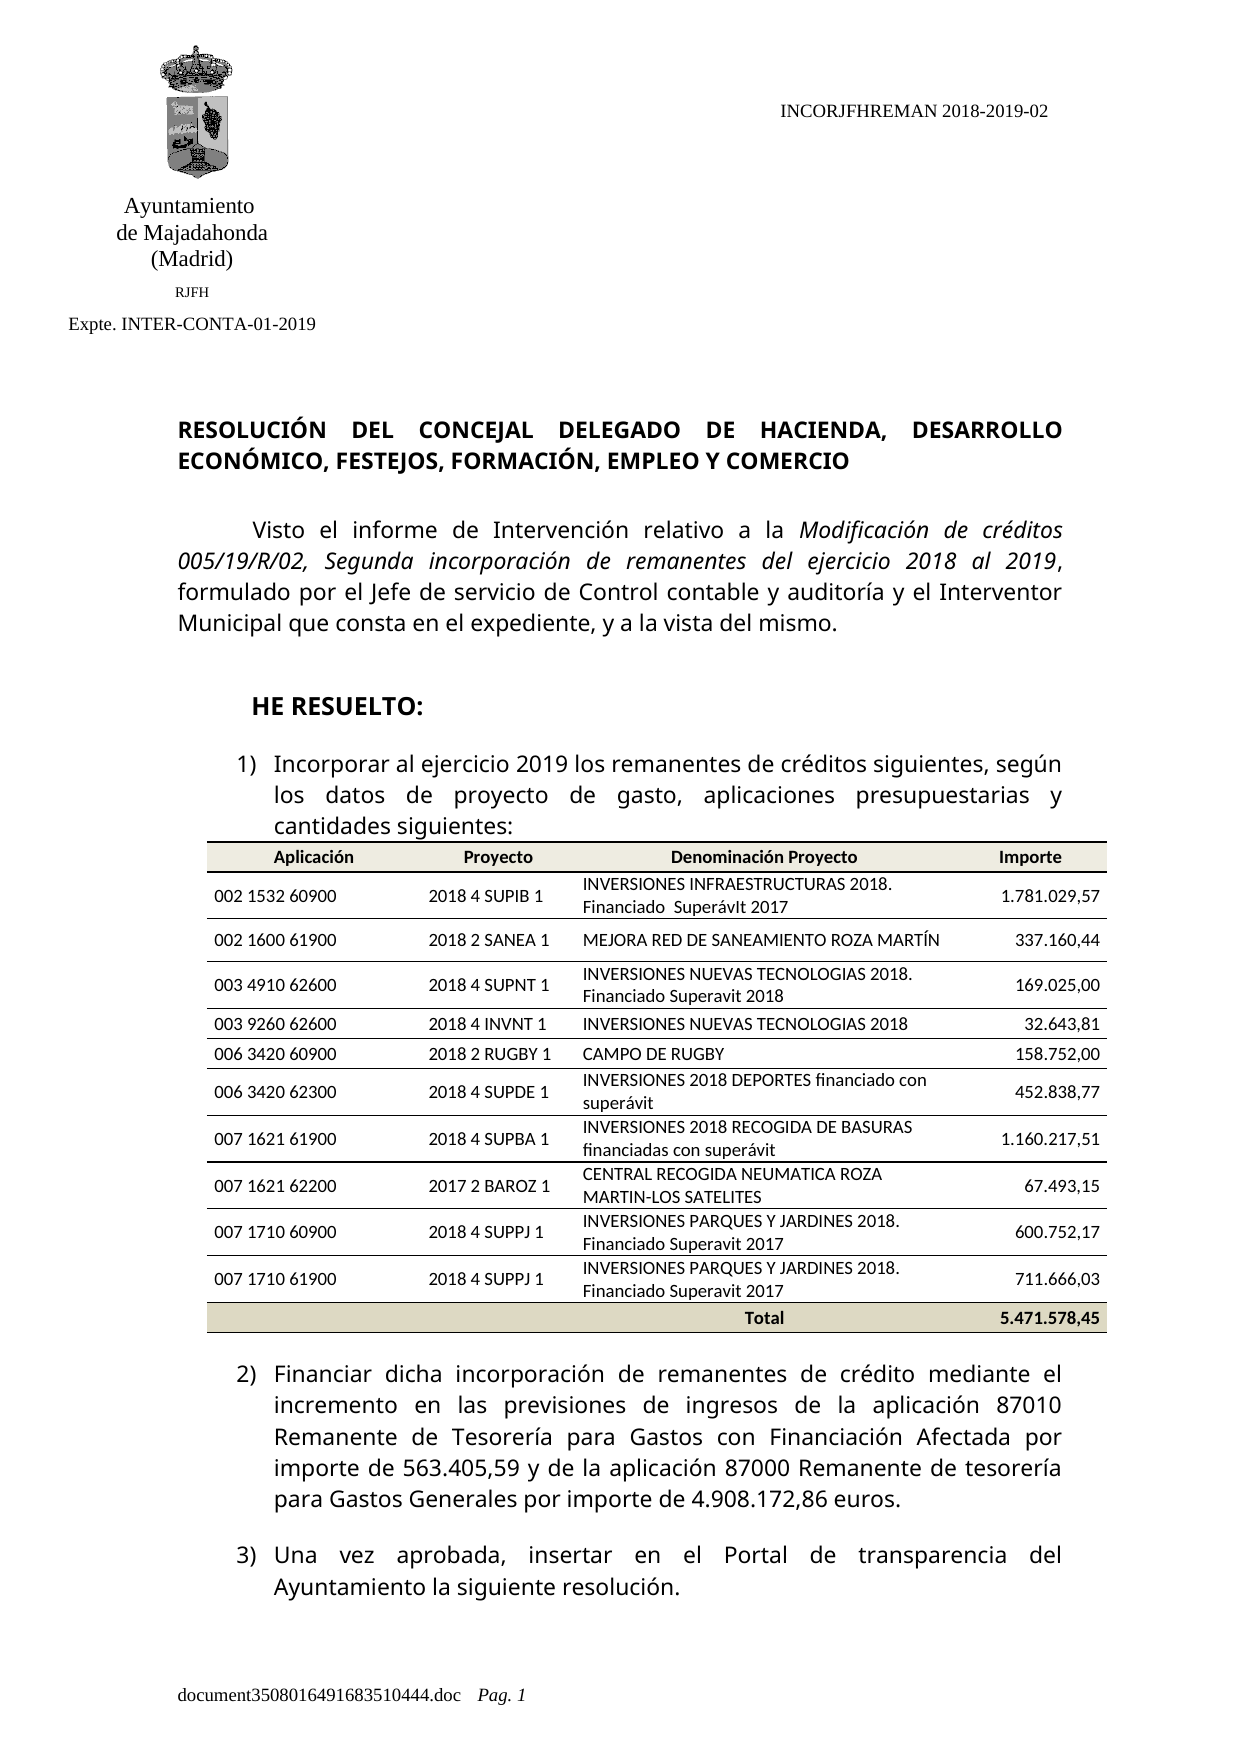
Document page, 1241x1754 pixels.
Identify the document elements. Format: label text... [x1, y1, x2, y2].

table_cell 2017 2 BAROZ 1 [421, 1163, 575, 1208]
table_cell 2018 4 SUPBA 1 [421, 1116, 575, 1161]
table_cell INVERSIONES PARQUES Y JARDINES 2018. Financiado Superavit 2017 [575, 1209, 953, 1255]
table_cell 007 1710 61900 [207, 1256, 421, 1302]
table_cell 2018 4 SUPPJ 1 [421, 1256, 575, 1302]
table_cell 2018 2 RUGBY 1 [421, 1039, 575, 1068]
table_cell CAMPO DE RUGBY [575, 1039, 953, 1068]
table_cell 002 1600 61900 [207, 919, 421, 961]
table_cell 711.666,03 [953, 1256, 1107, 1302]
table_cell INVERSIONES NUEVAS TECNOLOGIAS 2018. Financiado Superavit 2018 [575, 962, 953, 1008]
table_cell 003 4910 62600 [207, 962, 421, 1008]
table_cell 007 1621 61900 [207, 1116, 421, 1161]
table_cell 006 3420 62300 [207, 1069, 421, 1114]
list Una vez aprobada, insertar en el Portal de transparencia del Ayuntamiento la siguiente resolución. [236, 1539, 1063, 1602]
table_cell 67.493,15 [953, 1163, 1107, 1208]
table_header Proyecto [421, 843, 575, 871]
table_cell INVERSIONES NUEVAS TECNOLOGIAS 2018 [575, 1009, 953, 1038]
table_header Aplicación [207, 843, 421, 871]
table_cell 1.160.217,51 [953, 1116, 1107, 1161]
table_header Denominación Proyecto [575, 843, 953, 871]
table_cell [421, 1303, 575, 1332]
table_cell 1.781.029,57 [953, 873, 1107, 918]
table_cell 337.160,44 [953, 919, 1107, 961]
table_cell [207, 1303, 421, 1332]
table_cell 32.643,81 [953, 1009, 1107, 1038]
list Incorporar al ejercicio 2019 los remanentes de créditos siguientes, según los datos de proyecto de gasto, aplicaciones presupuestarias y cantidades siguientes: [236, 748, 1063, 841]
table_cell 006 3420 60900 [207, 1039, 421, 1068]
table_cell 007 1621 62200 [207, 1163, 421, 1208]
table_cell 007 1710 60900 [207, 1209, 421, 1255]
table_cell 2018 4 SUPIB 1 [421, 873, 575, 918]
table_cell INVERSIONES PARQUES Y JARDINES 2018. Financiado Superavit 2017 [575, 1256, 953, 1302]
table_cell 600.752,17 [953, 1209, 1107, 1255]
table_cell INVERSIONES INFRAESTRUCTURAS 2018. Financiado SuperávIt 2017 [575, 873, 953, 918]
list Financiar dicha incorporación de remanentes de crédito mediante el incremento en las previsiones de ingresos de la aplicación 87010 Remanente de Tesorería para Gastos con Financiación Afectada por importe de 563.405,59 y de la aplicación 87000 Remanente de tesorería para Gastos Generales por importe de 4.908.172,86 euros. [236, 1358, 1063, 1514]
table_cell 5.471.578,45 [953, 1303, 1107, 1332]
text HE RESUELTO: [177, 688, 1063, 723]
table_cell 2018 4 SUPNT 1 [421, 962, 575, 1008]
table_cell INVERSIONES 2018 RECOGIDA DE BASURAS financiadas con superávit [575, 1116, 953, 1161]
table_cell 2018 4 SUPDE 1 [421, 1069, 575, 1114]
table_cell 158.752,00 [953, 1039, 1107, 1068]
table_cell INVERSIONES 2018 DEPORTES financiado con superávit [575, 1069, 953, 1114]
table_cell 2018 4 INVNT 1 [421, 1009, 575, 1038]
table_cell 2018 4 SUPPJ 1 [421, 1209, 575, 1255]
table_header Importe [953, 843, 1107, 871]
table_cell 452.838,77 [953, 1069, 1107, 1114]
table_cell Total [575, 1303, 953, 1332]
table_cell CENTRAL RECOGIDA NEUMATICA ROZA MARTIN-LOS SATELITES [575, 1163, 953, 1208]
text RESOLUCIÓN DEL CONCEJAL DELEGADO DE HACIENDA, DESARROLLO ECONÓMICO, FESTEJOS, FORMACIÓN, EMPLEO Y COMERCIO [177, 413, 1063, 476]
table_cell 169.025,00 [953, 962, 1107, 1008]
table_cell 003 9260 62600 [207, 1009, 421, 1038]
text Visto el informe de Intervención relativo a la Modificación de créditos 005/19/R/02, Segunda incorporación de remanentes del ejercicio 2018 al 2019, formulado por el Jefe de servicio de Control contable y auditoría y el Interventor Municipal que consta en el expediente, y a la vista del mismo. [177, 513, 1063, 638]
table_cell 002 1532 60900 [207, 873, 421, 918]
table_cell 2018 2 SANEA 1 [421, 919, 575, 961]
table_cell MEJORA RED DE SANEAMIENTO ROZA MARTÍN [575, 919, 953, 961]
